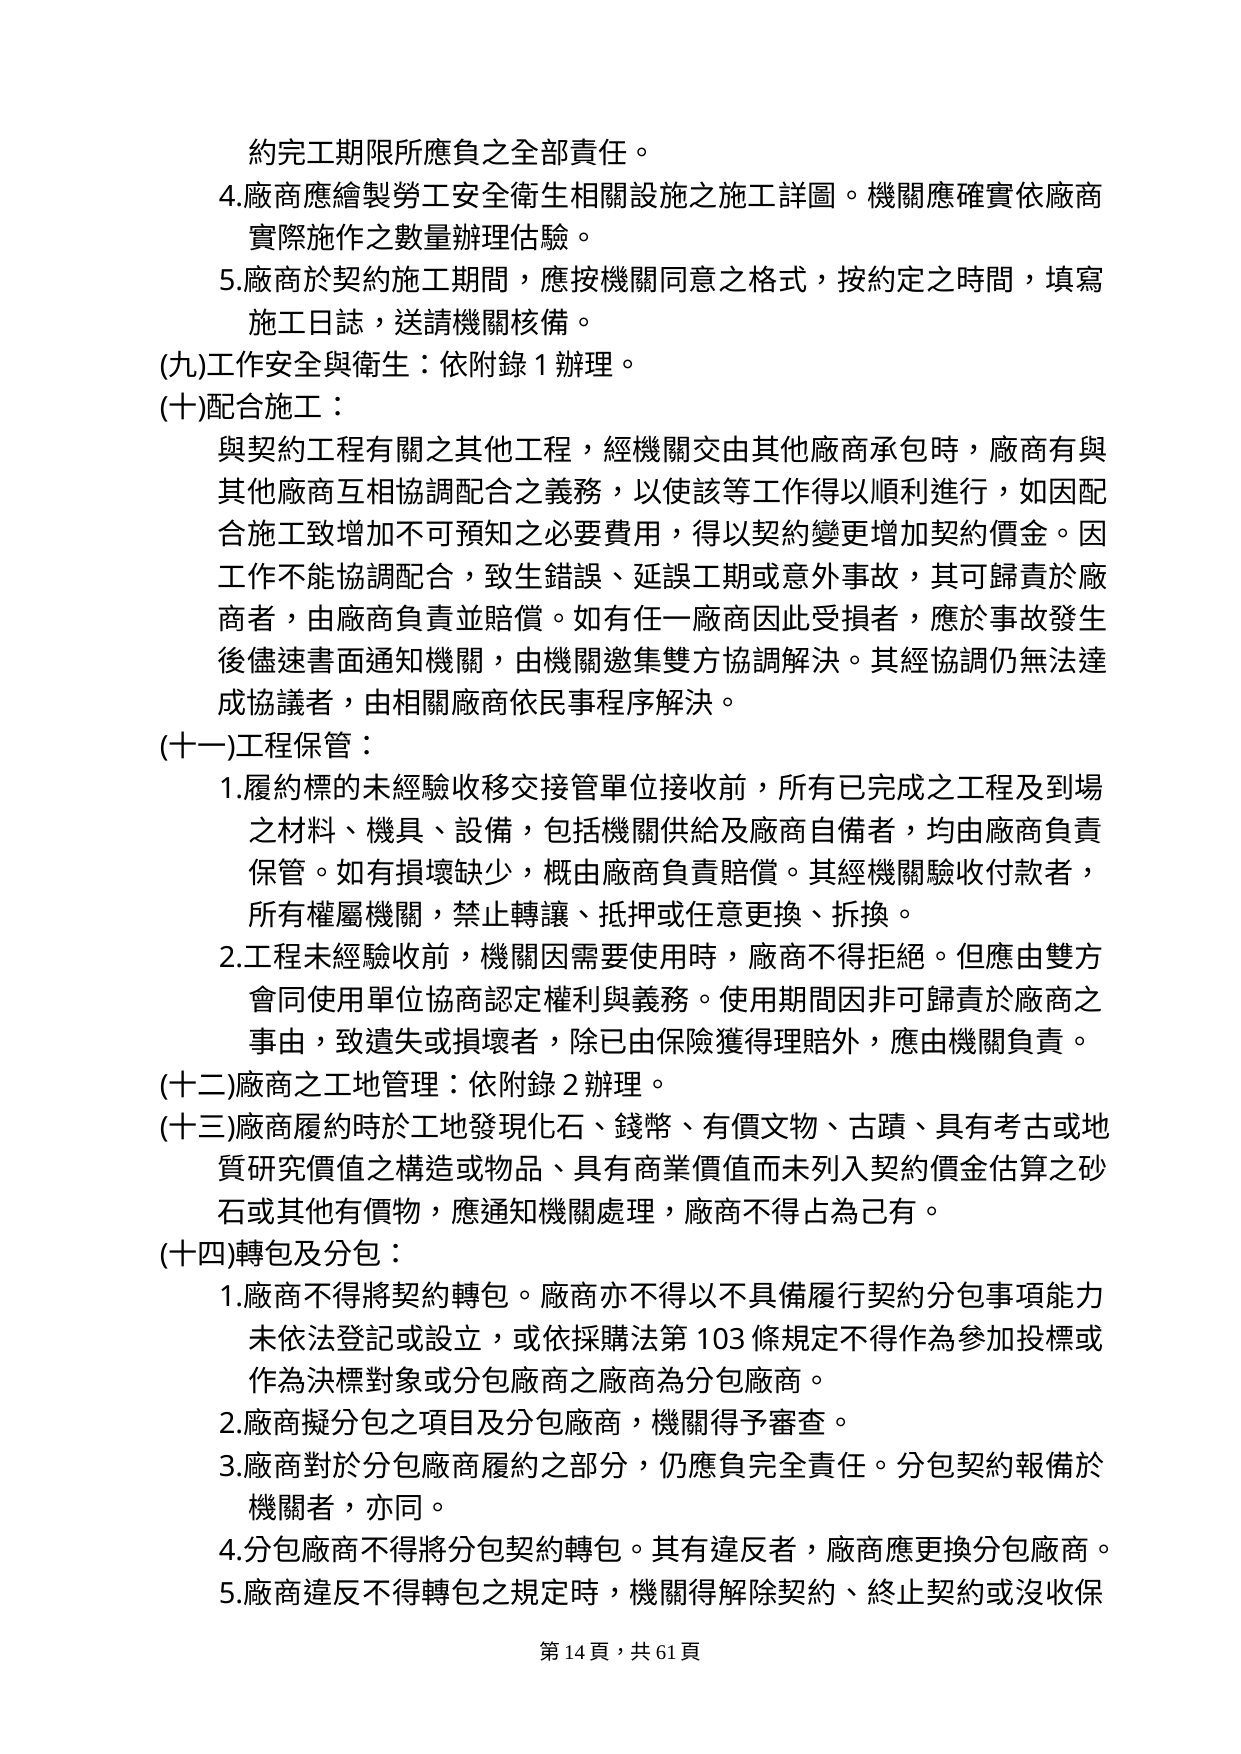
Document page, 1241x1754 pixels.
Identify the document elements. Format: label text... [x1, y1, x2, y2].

text (九)工作安全與衛生：依附錄1辦理。 [159, 342, 1110, 384]
text 約完工期限所應負之全部責任。 [218, 130, 1104, 172]
text 4.分包廠商不得將分包契約轉包。其有違反者，廠商應更換分包廠商。 [218, 1527, 1104, 1569]
text (十三)廠商履約時於工地發現化石、錢幣、有價文物、古蹟、具有考古或地質研究價值之構造或物品、具有商業價值而未列入契約價金估算之砂石或其他有價物，應通知機關處理，廠商不得占為己有。 [159, 1103, 1110, 1230]
text 1.履約標的未經驗收移交接管單位接收前，所有已完成之工程及到場之材料、機具、設備，包括機關供給及廠商自備者，均由廠商負責保管。如有損壞缺少，概由廠商負責賠償。其經機關驗收付款者，所有權屬機關，禁止轉讓、抵押或任意更換、拆換。 [218, 765, 1104, 934]
text (十)配合施工： [159, 384, 1110, 426]
text 5.廠商於契約施工期間，應按機關同意之格式，按約定之時間，填寫施工日誌，送請機關核備。 [218, 257, 1104, 342]
text 1.廠商不得將契約轉包。廠商亦不得以不具備履行契約分包事項能力、未依法登記或設立，或依採購法第103條規定不得作為參加投標或作為決標對象或分包廠商之廠商為分包廠商。 [218, 1273, 1104, 1400]
text 5.廠商違反不得轉包之規定時，機關得解除契約、終止契約或沒收保 [218, 1569, 1104, 1612]
text 3.廠商對於分包廠商履約之部分，仍應負完全責任。分包契約報備於機關者，亦同。 [218, 1442, 1104, 1527]
text 2.工程未經驗收前，機關因需要使用時，廠商不得拒絕。但應由雙方會同使用單位協商認定權利與義務。使用期間因非可歸責於廠商之事由，致遺失或損壞者，除已由保險獲得理賠外，應由機關負責。 [218, 934, 1104, 1061]
text 2.廠商擬分包之項目及分包廠商，機關得予審查。 [218, 1400, 1104, 1442]
text (十一)工程保管： [159, 722, 1110, 765]
text 4.廠商應繪製勞工安全衛生相關設施之施工詳圖。機關應確實依廠商實際施作之數量辦理估驗。 [218, 172, 1104, 257]
text 與契約工程有關之其他工程，經機關交由其他廠商承包時，廠商有與其他廠商互相協調配合之義務，以使該等工作得以順利進行，如因配合施工致增加不可預知之必要費用，得以契約變更增加契約價金。因工作不能協調配合，致生錯誤、延誤工期或意外事故，其可歸責於廠商者，由廠商負責並賠償。如有任一廠商因此受損者，應於事故發生後儘速書面通知機關，由機關邀集雙方協調解決。其經協調仍無法達成協議者，由相關廠商依民事程序解決。 [217, 426, 1110, 722]
text (十四)轉包及分包： [159, 1230, 1110, 1273]
text (十二)廠商之工地管理：依附錄2辦理。 [159, 1061, 1110, 1103]
